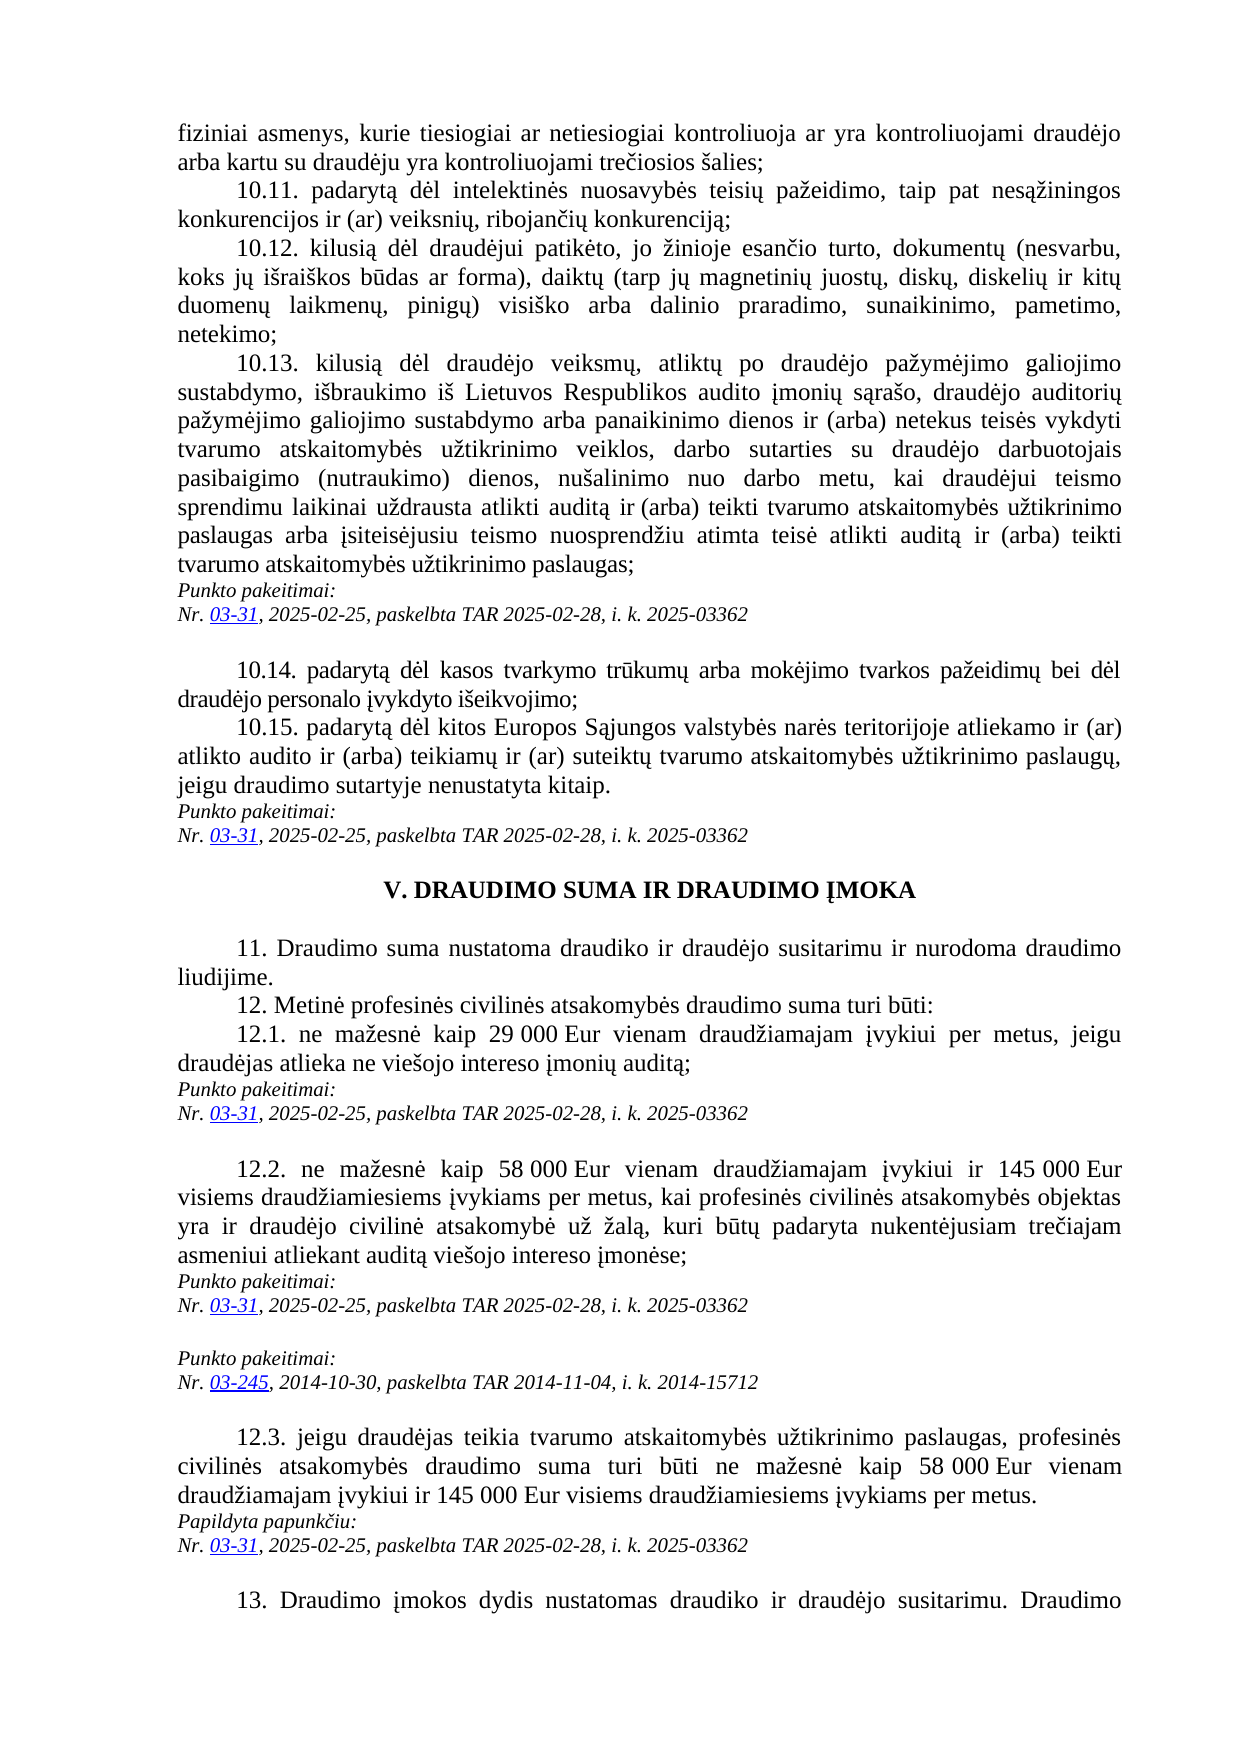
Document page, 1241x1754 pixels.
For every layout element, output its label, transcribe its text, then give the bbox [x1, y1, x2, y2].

text Nr. 03-31, 2025-02-25, paskelbta TAR 2025-02-28, i. k. 2025-03362 [177, 1293, 1122, 1317]
text V. DRAUDIMO SUMA IR DRAUDIMO ĮMOKA [177, 876, 1122, 904]
text 12.1. ne mažesnė kaip 29 000 Eur vienam draudžiamajam įvykiui per metus, jeigu draudėjas atlieka ne viešojo intereso įmonių auditą; [177, 1019, 1122, 1077]
text fiziniai asmenys, kurie tiesiogiai ar netiesiogiai kontroliuoja ar yra kontroliuojami draudėjo arba kartu su draudėju yra kontroliuojami trečiosios šalies; [177, 118, 1122, 176]
text Punkto pakeitimai: [177, 1077, 1122, 1101]
text Punkto pakeitimai: [177, 578, 1122, 602]
text Punkto pakeitimai: [177, 1346, 1122, 1370]
text 10.14. padarytą dėl kasos tvarkymo trūkumų arba mokėjimo tvarkos pažeidimų bei dėl draudėjo personalo įvykdyto išeikvojimo; [177, 655, 1122, 712]
text Punkto pakeitimai: [177, 799, 1122, 823]
text Nr. 03-31, 2025-02-25, paskelbta TAR 2025-02-28, i. k. 2025-03362 [177, 602, 1122, 626]
text Nr. 03-31, 2025-02-25, paskelbta TAR 2025-02-28, i. k. 2025-03362 [177, 823, 1122, 847]
text 10.12. kilusią dėl draudėjui patikėto, jo žinioje esančio turto, dokumentų (nesvarbu, koks jų išraiškos būdas ar forma), daiktų (tarp jų magnetinių juostų, diskų, diskelių ir kitų duomenų laikmenų, pinigų) visiško arba dalinio praradimo, sunaikinimo, pametimo, netekimo; [177, 233, 1122, 348]
text 13. Draudimo įmokos dydis nustatomas draudiko ir draudėjo susitarimu. Draudimo [177, 1586, 1122, 1614]
text 10.11. padarytą dėl intelektinės nuosavybės teisių pažeidimo, taip pat nesąžiningos konkurencijos ir (ar) veiksnių, ribojančių konkurenciją; [177, 176, 1122, 233]
text Nr. 03-31, 2025-02-25, paskelbta TAR 2025-02-28, i. k. 2025-03362 [177, 1101, 1122, 1125]
text 10.13. kilusią dėl draudėjo veiksmų, atliktų po draudėjo pažymėjimo galiojimo sustabdymo, išbraukimo iš Lietuvos Respublikos audito įmonių sąrašo, draudėjo auditorių pažymėjimo galiojimo sustabdymo arba panaikinimo dienos ir (arba) netekus teisės vykdyti tvarumo atskaitomybės užtikrinimo veiklos, darbo sutarties su draudėjo darbuotojais pasibaigimo (nutraukimo) dienos, nušalinimo nuo darbo metu, kai draudėjui teismo sprendimu laikinai uždrausta atlikti auditą ir (arba) teikti tvarumo atskaitomybės užtikrinimo paslaugas arba įsiteisėjusiu teismo nuosprendžiu atimta teisė atlikti auditą ir (arba) teikti tvarumo atskaitomybės užtikrinimo paslaugas; [177, 348, 1122, 578]
text Nr. 03-245, 2014-10-30, paskelbta TAR 2014-11-04, i. k. 2014-15712 [177, 1370, 1122, 1394]
text 10.15. padarytą dėl kitos Europos Sąjungos valstybės narės teritorijoje atliekamo ir (ar) atlikto audito ir (arba) teikiamų ir (ar) suteiktų tvarumo atskaitomybės užtikrinimo paslaugų, jeigu draudimo sutartyje nenustatyta kitaip. [177, 712, 1122, 799]
text 11. Draudimo suma nustatoma draudiko ir draudėjo susitarimu ir nurodoma draudimo liudijime. [177, 933, 1122, 991]
text Punkto pakeitimai: [177, 1269, 1122, 1293]
text 12.3. jeigu draudėjas teikia tvarumo atskaitomybės užtikrinimo paslaugas, profesinės civilinės atsakomybės draudimo suma turi būti ne mažesnė kaip 58 000 Eur vienam draudžiamajam įvykiui ir 145 000 Eur visiems draudžiamiesiems įvykiams per metus. [177, 1422, 1122, 1509]
text Nr. 03-31, 2025-02-25, paskelbta TAR 2025-02-28, i. k. 2025-03362 [177, 1533, 1122, 1557]
text 12. Metinė profesinės civilinės atsakomybės draudimo suma turi būti: [177, 991, 1122, 1019]
text Papildyta papunkčiu: [177, 1509, 1122, 1533]
text 12.2. ne mažesnė kaip 58 000 Eur vienam draudžiamajam įvykiui ir 145 000 Eur visiems draudžiamiesiems įvykiams per metus, kai profesinės civilinės atsakomybės objektas yra ir draudėjo civilinė atsakomybė už žalą, kuri būtų padaryta nukentėjusiam trečiajam asmeniui atliekant auditą viešojo intereso įmonėse; [177, 1154, 1122, 1269]
